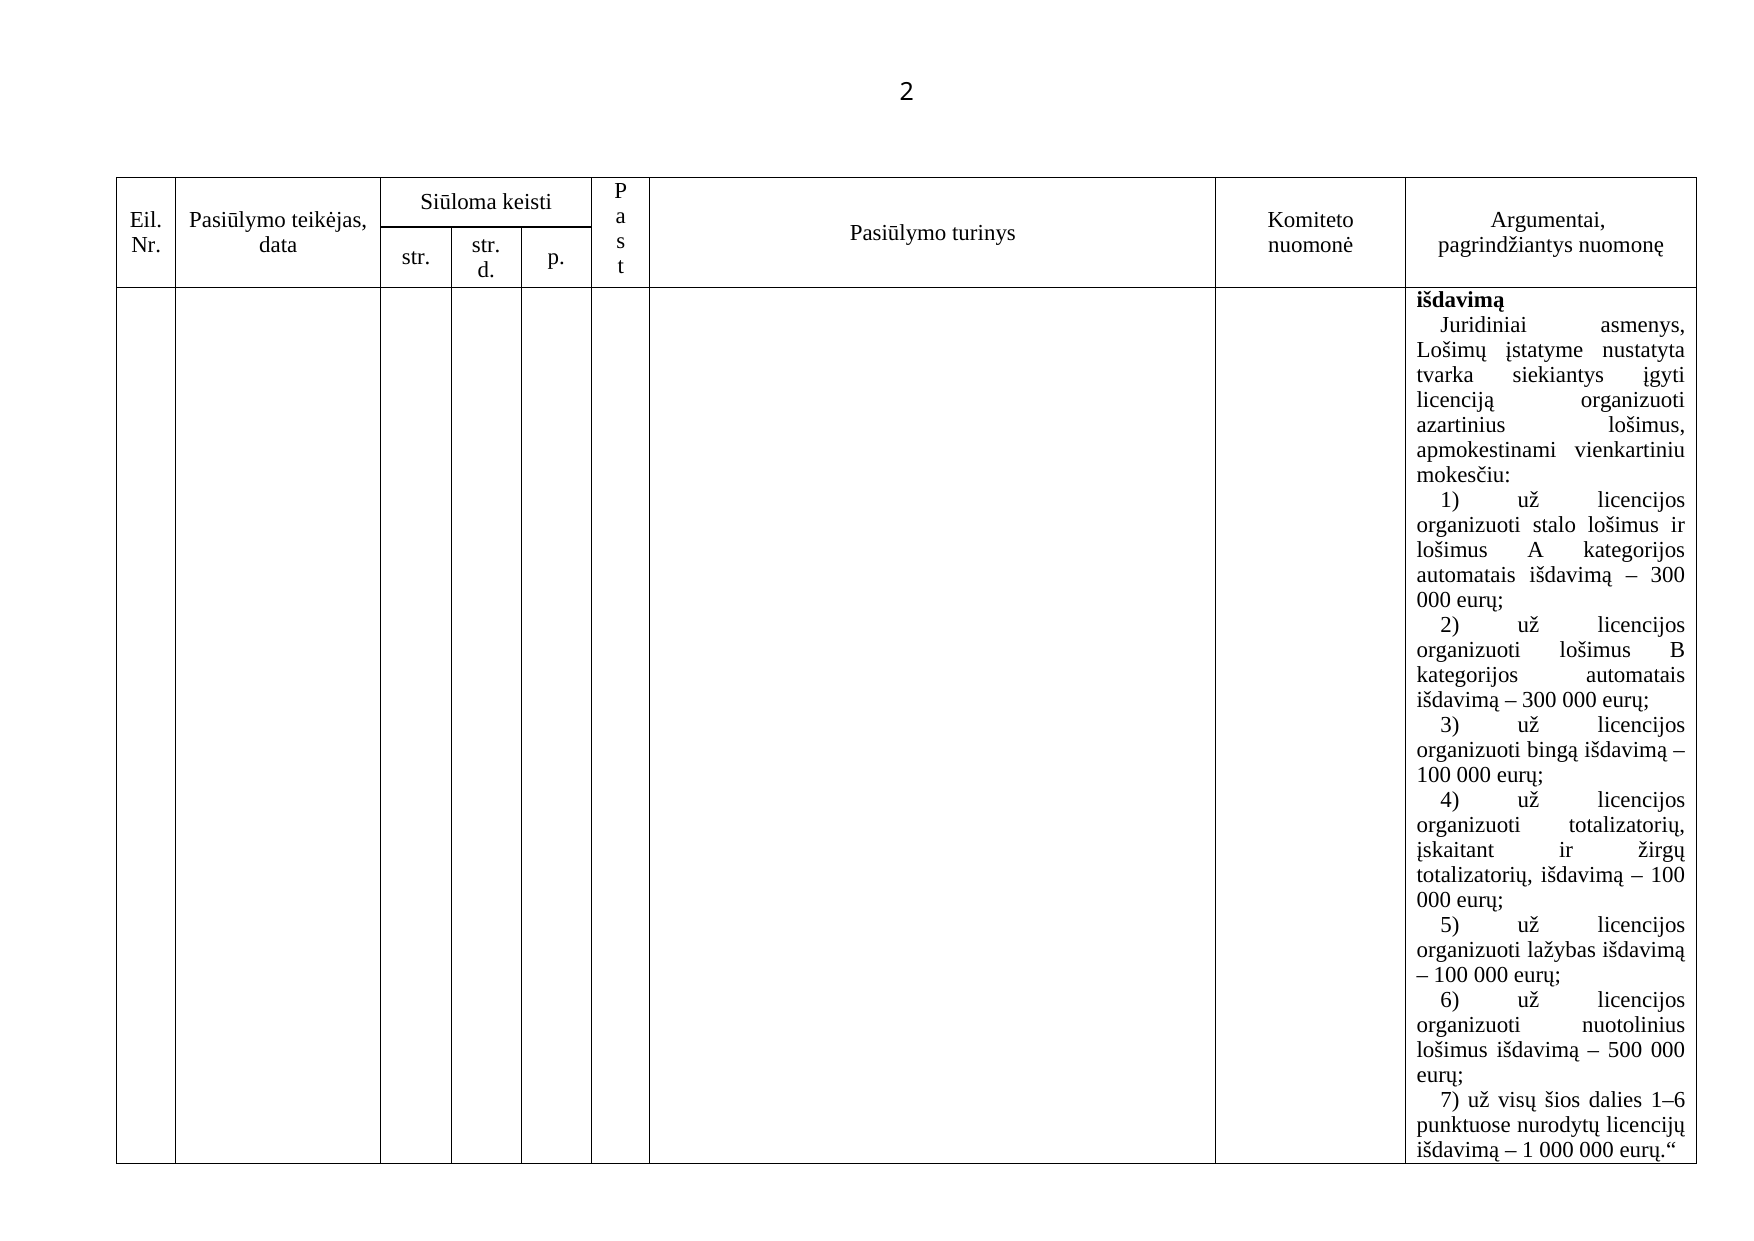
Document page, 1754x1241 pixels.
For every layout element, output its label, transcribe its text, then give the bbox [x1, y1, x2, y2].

table_header Pastabos [592, 178, 649, 287]
table_header Eil. Nr. [117, 178, 175, 287]
table_cell str. [381, 228, 451, 287]
table_header Argumentai, pagrindžiantys nuomonę [1406, 178, 1696, 287]
table_cell [592, 288, 649, 1163]
table_header Komiteto nuomonė [1216, 178, 1405, 287]
table_cell [522, 288, 591, 1163]
table_cell [452, 288, 521, 1163]
table_cell [381, 288, 451, 1163]
table_cell [117, 288, 175, 1163]
table_cell [650, 288, 1215, 1163]
table_cell p. [522, 228, 591, 287]
table_header Pasiūlymo teikėjas, data [176, 178, 380, 287]
table_cell [1216, 288, 1405, 1163]
table_header Siūloma keisti [381, 178, 591, 226]
table_cell str. d. [452, 228, 521, 287]
table_cell [176, 288, 380, 1163]
table_cell išdavimą Juridiniai asmenys, Lošimų įstatyme nustatyta tvarka siekiantys įgyti licenciją organizuoti azartinius lošimus, apmokestinami vienkartiniu mokesčiu: 1) už licencijos organizuoti stalo lošimus ir lošimus A kategorijos automatais išdavimą – 300 000 eurų; 2) už licencijos organizuoti lošimus B kategorijos automatais išdavimą – 300 000 eurų; 3) už licencijos organizuoti bingą išdavimą – 100 000 eurų; 4) už licencijos organizuoti totalizatorių, įskaitant ir žirgų totalizatorių, išdavimą – 100 000 eurų; 5) už licencijos organizuoti lažybas išdavimą – 100 000 eurų; 6) už licencijos organizuoti nuotolinius lošimus išdavimą – 500 000 eurų; 7) už visų šios dalies 1–6 punktuose nurodytų licencijų išdavimą – 1 000 000 eurų.“ [1406, 288, 1696, 1163]
table_header Pasiūlymo turinys [650, 178, 1215, 287]
